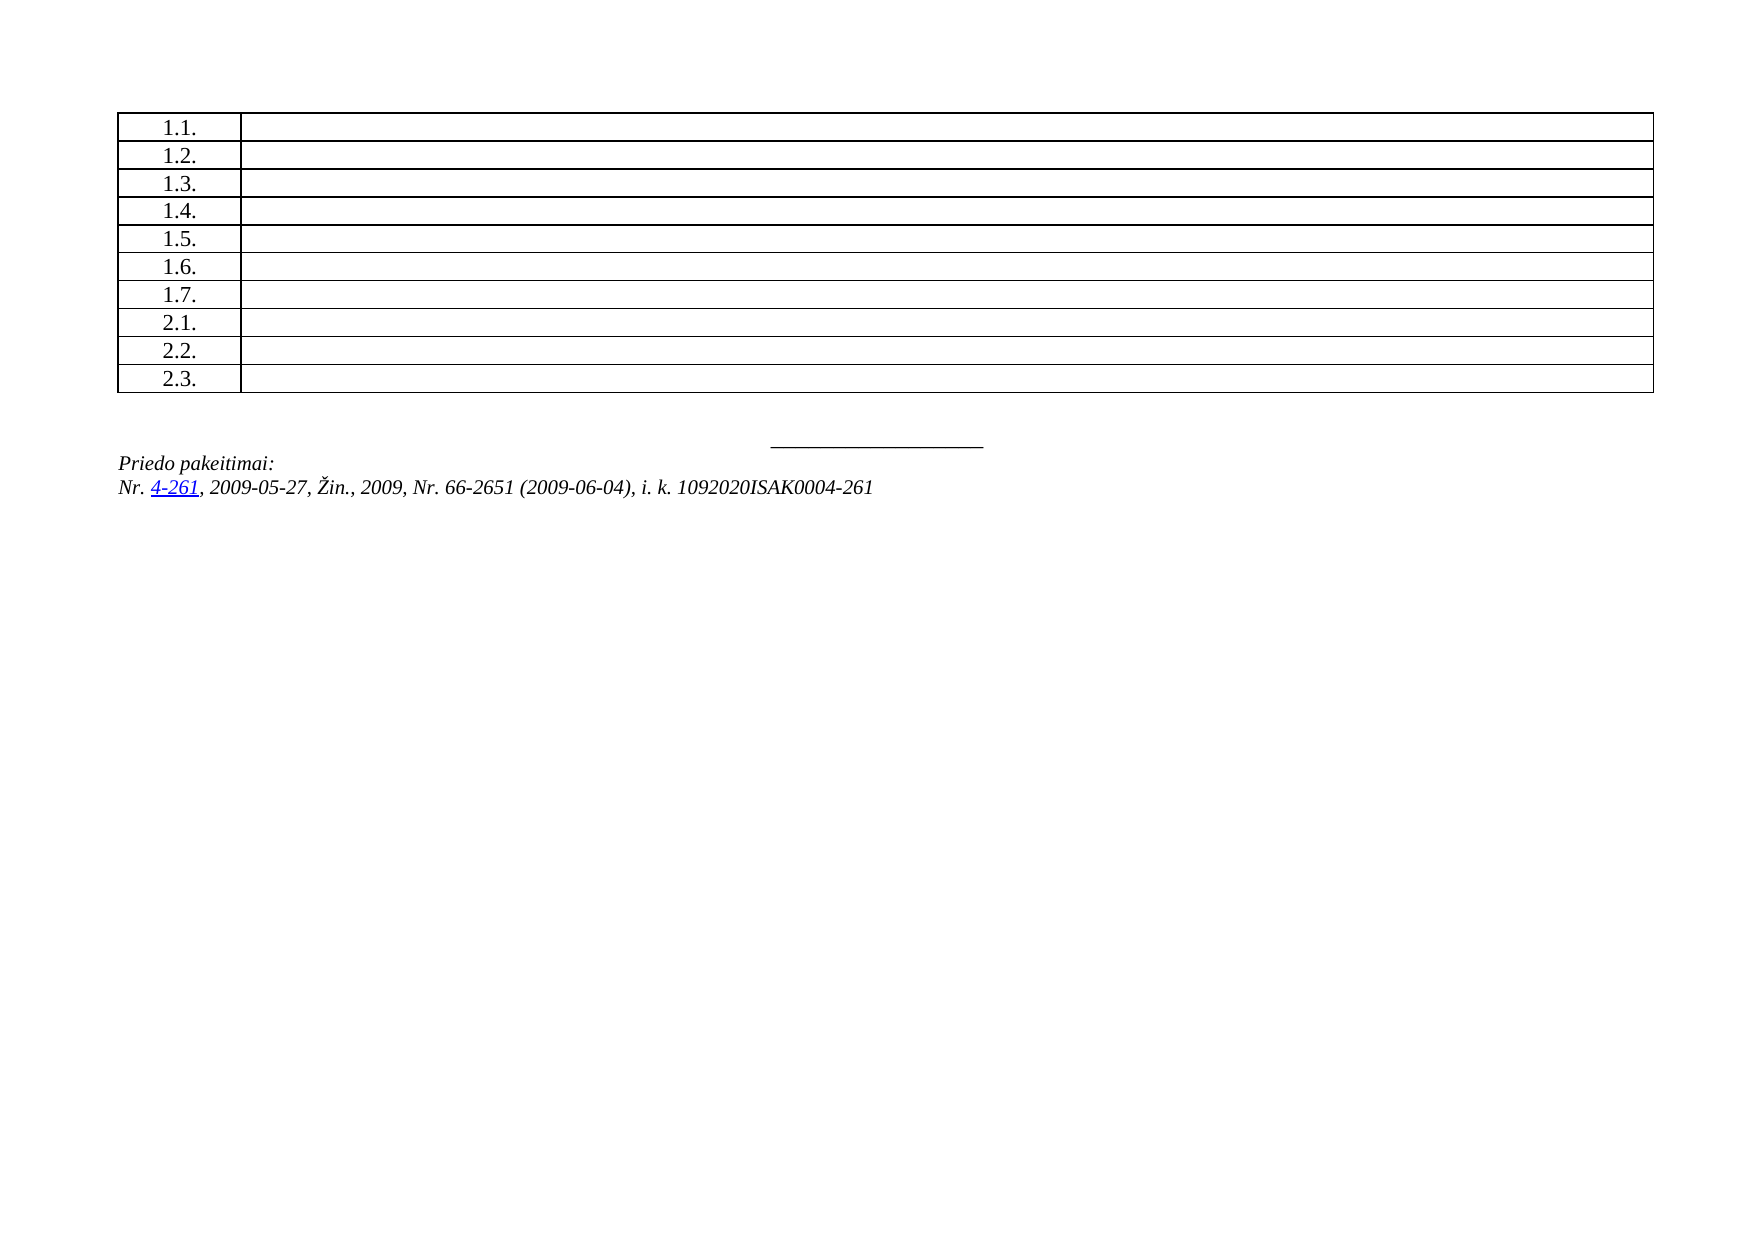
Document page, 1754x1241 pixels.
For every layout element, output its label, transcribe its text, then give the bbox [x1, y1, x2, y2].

table_cell 1.4. [119, 198, 240, 224]
table_cell 1.2. [119, 142, 240, 168]
table_cell [242, 198, 1653, 224]
table_cell 1.1. [119, 114, 240, 140]
table_cell 2.2. [119, 337, 240, 363]
table_cell [242, 309, 1653, 336]
table_cell [242, 365, 1653, 391]
text Nr. 4-261, 2009-05-27, Žin., 2009, Nr. 66-2651 (2009-06-04), i. k. 1092020ISAK0004-261 [118, 474, 1635, 499]
table_cell [242, 281, 1653, 308]
text _________________ [118, 422, 1635, 451]
table_cell [242, 253, 1653, 280]
table_cell 1.5. [119, 226, 240, 252]
table_cell 2.1. [119, 309, 240, 336]
table_cell 1.6. [119, 253, 240, 280]
table_cell [242, 170, 1653, 196]
table_cell [242, 142, 1653, 168]
table_cell 1.7. [119, 281, 240, 308]
table_cell [242, 226, 1653, 252]
table_cell [242, 114, 1653, 140]
table_cell 1.3. [119, 170, 240, 196]
table_cell [242, 337, 1653, 363]
table_cell 2.3. [119, 365, 240, 391]
text Priedo pakeitimai: [118, 451, 1635, 474]
